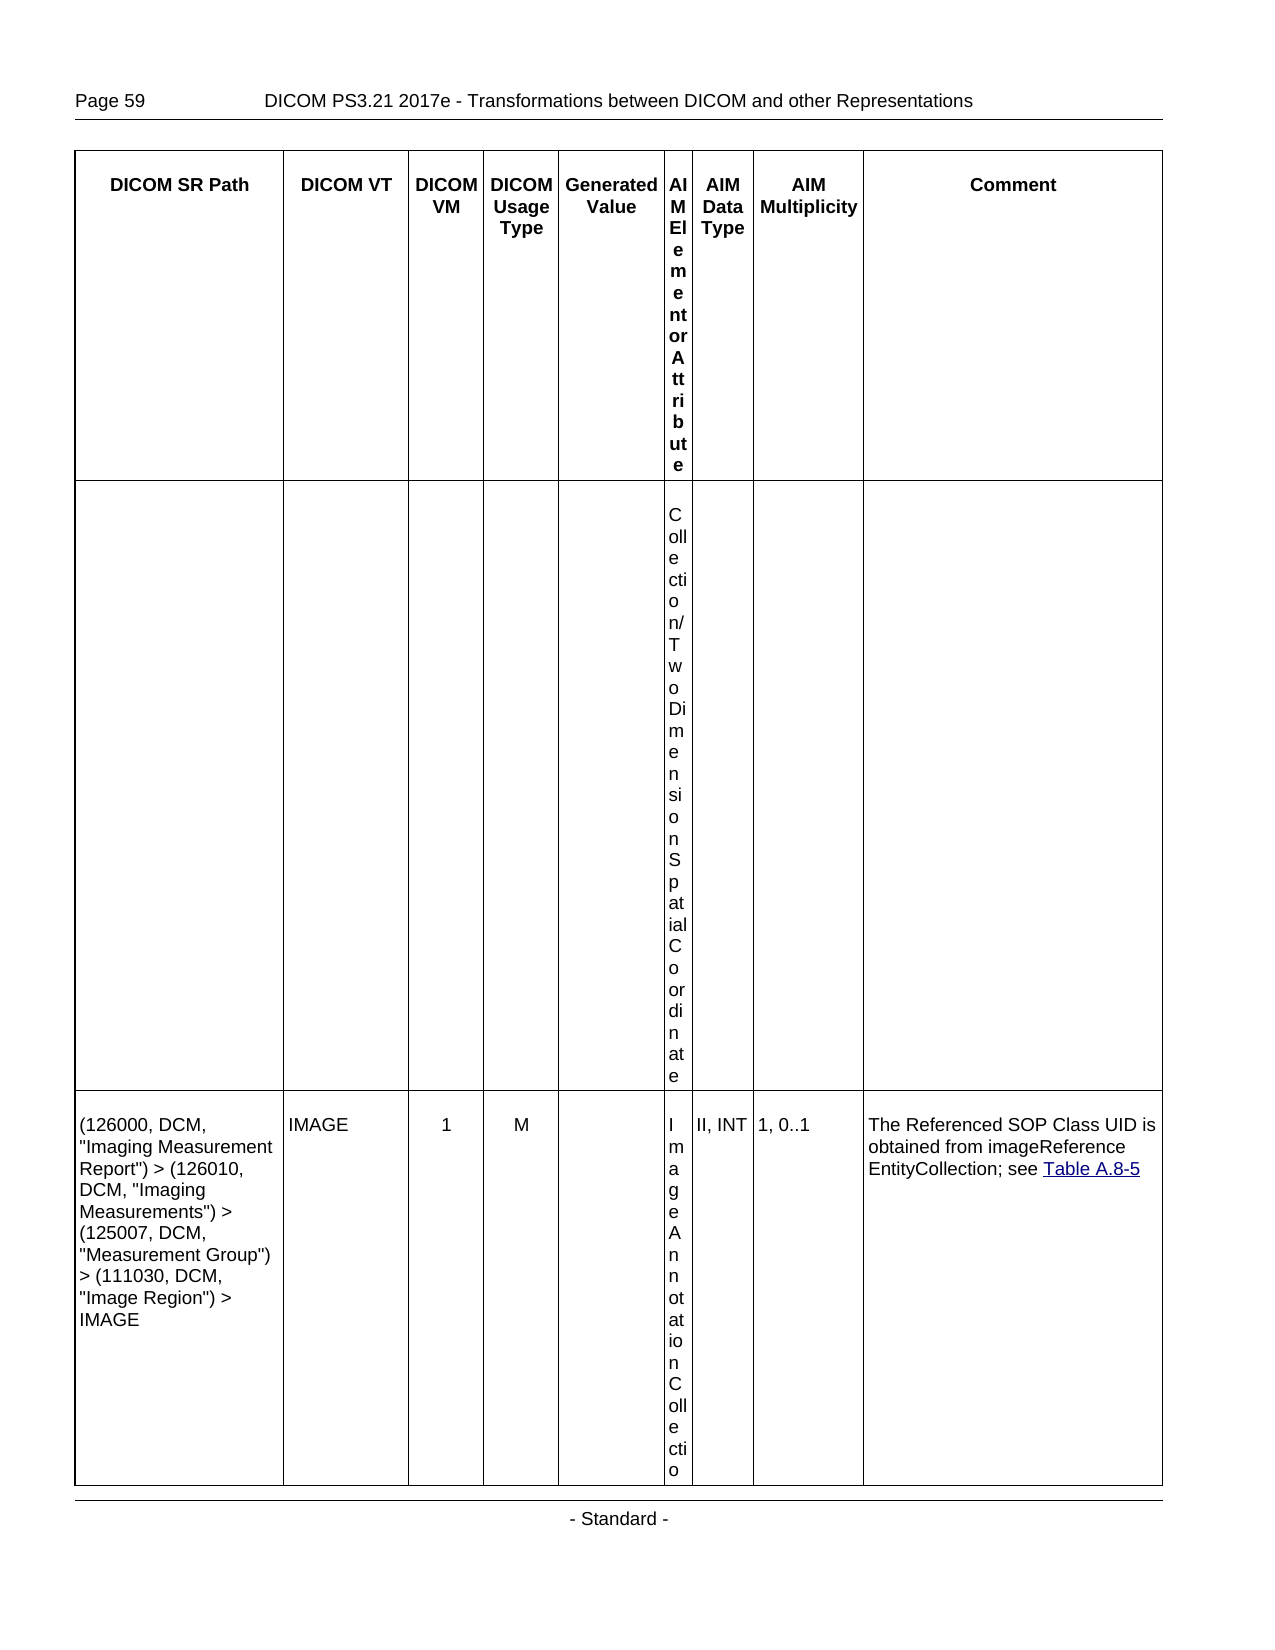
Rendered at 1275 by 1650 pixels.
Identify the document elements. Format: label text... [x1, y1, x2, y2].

table_cell IMAGE [284, 1091, 408, 1485]
table_cell M [484, 1091, 558, 1485]
table_cell [559, 1091, 664, 1485]
table_header Comment [864, 151, 1162, 480]
table_header DICOM VT [284, 151, 408, 480]
table_cell [864, 481, 1162, 1090]
table_cell 1 [409, 1091, 483, 1485]
table_cell [559, 481, 664, 1090]
table_header DICOM VM [409, 151, 483, 480]
table_header DICOM SR Path [76, 151, 283, 480]
table_cell The Referenced SOP Class UID is obtained from imageReference​Entity​Collection; see Table A.8-5 [864, 1091, 1162, 1485]
table_cell [693, 481, 753, 1090]
table_cell 1, 0..1 [754, 1091, 863, 1485]
table_cell Image​Annotation​​Collectio [665, 1091, 692, 1485]
table_header Generated Value [559, 151, 664, 480]
table_cell Collection/​TwoDimension​SpatialCoordinate [665, 481, 692, 1090]
table_header AIM Multiplicity [754, 151, 863, 480]
table_cell [409, 481, 483, 1090]
table_cell II, INT [693, 1091, 753, 1485]
table_cell [484, 481, 558, 1090]
table_cell [76, 481, 283, 1090]
table_header AIM Element or Attribute [665, 151, 692, 480]
table_header DICOM Usage Type [484, 151, 558, 480]
table_header AIM Data Type [693, 151, 753, 480]
table_cell [754, 481, 863, 1090]
table_cell (126000, DCM, "Imaging Measurement Report") > (126010, DCM, "Imaging Measurements") > (125007, DCM, "Measurement Group") > (111030, DCM, "Image Region") > IMAGE [76, 1091, 283, 1485]
table_cell [284, 481, 408, 1090]
